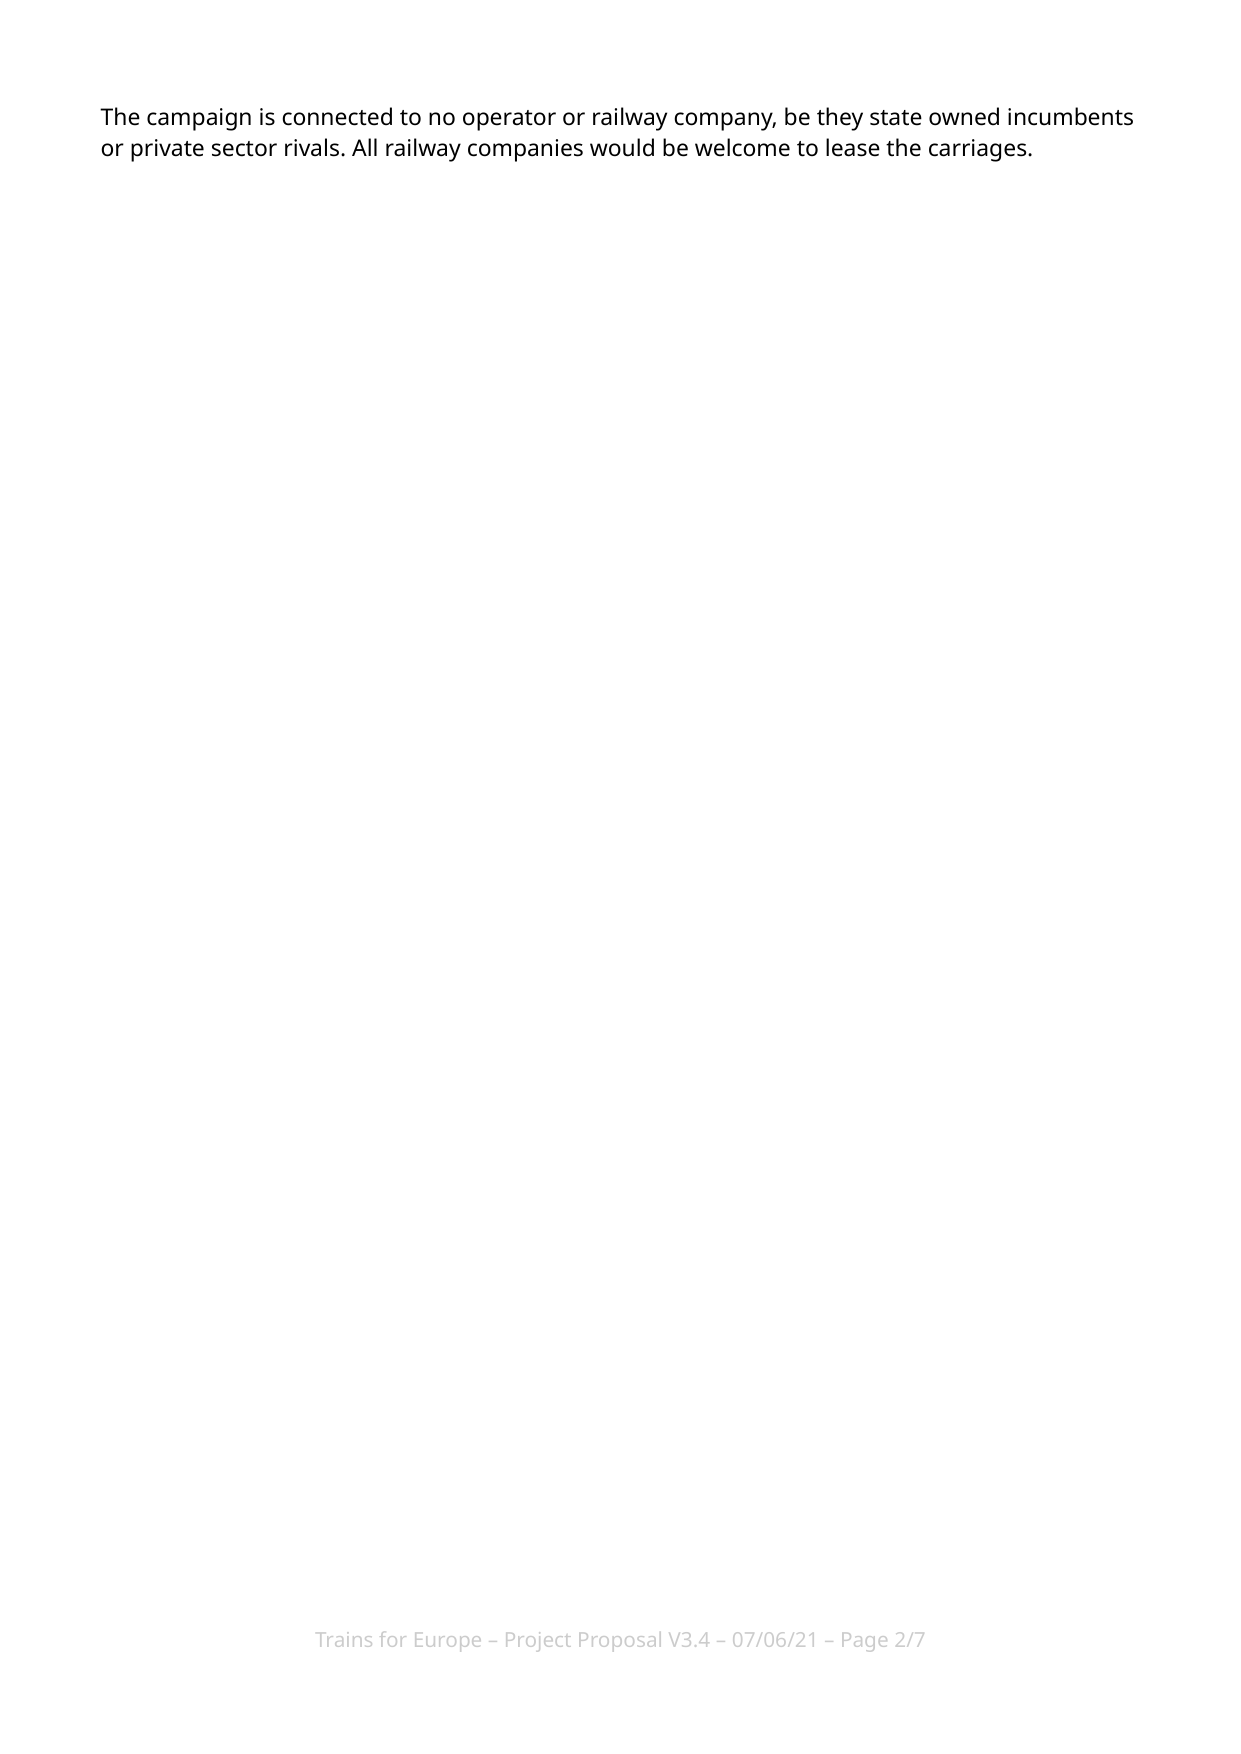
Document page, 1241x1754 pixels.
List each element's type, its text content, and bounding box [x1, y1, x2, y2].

text The campaign is connected to no operator or railway company, be they state owned incumbents or private sector rivals. All railway companies would be welcome to lease the carriages. [100, 100, 1140, 163]
